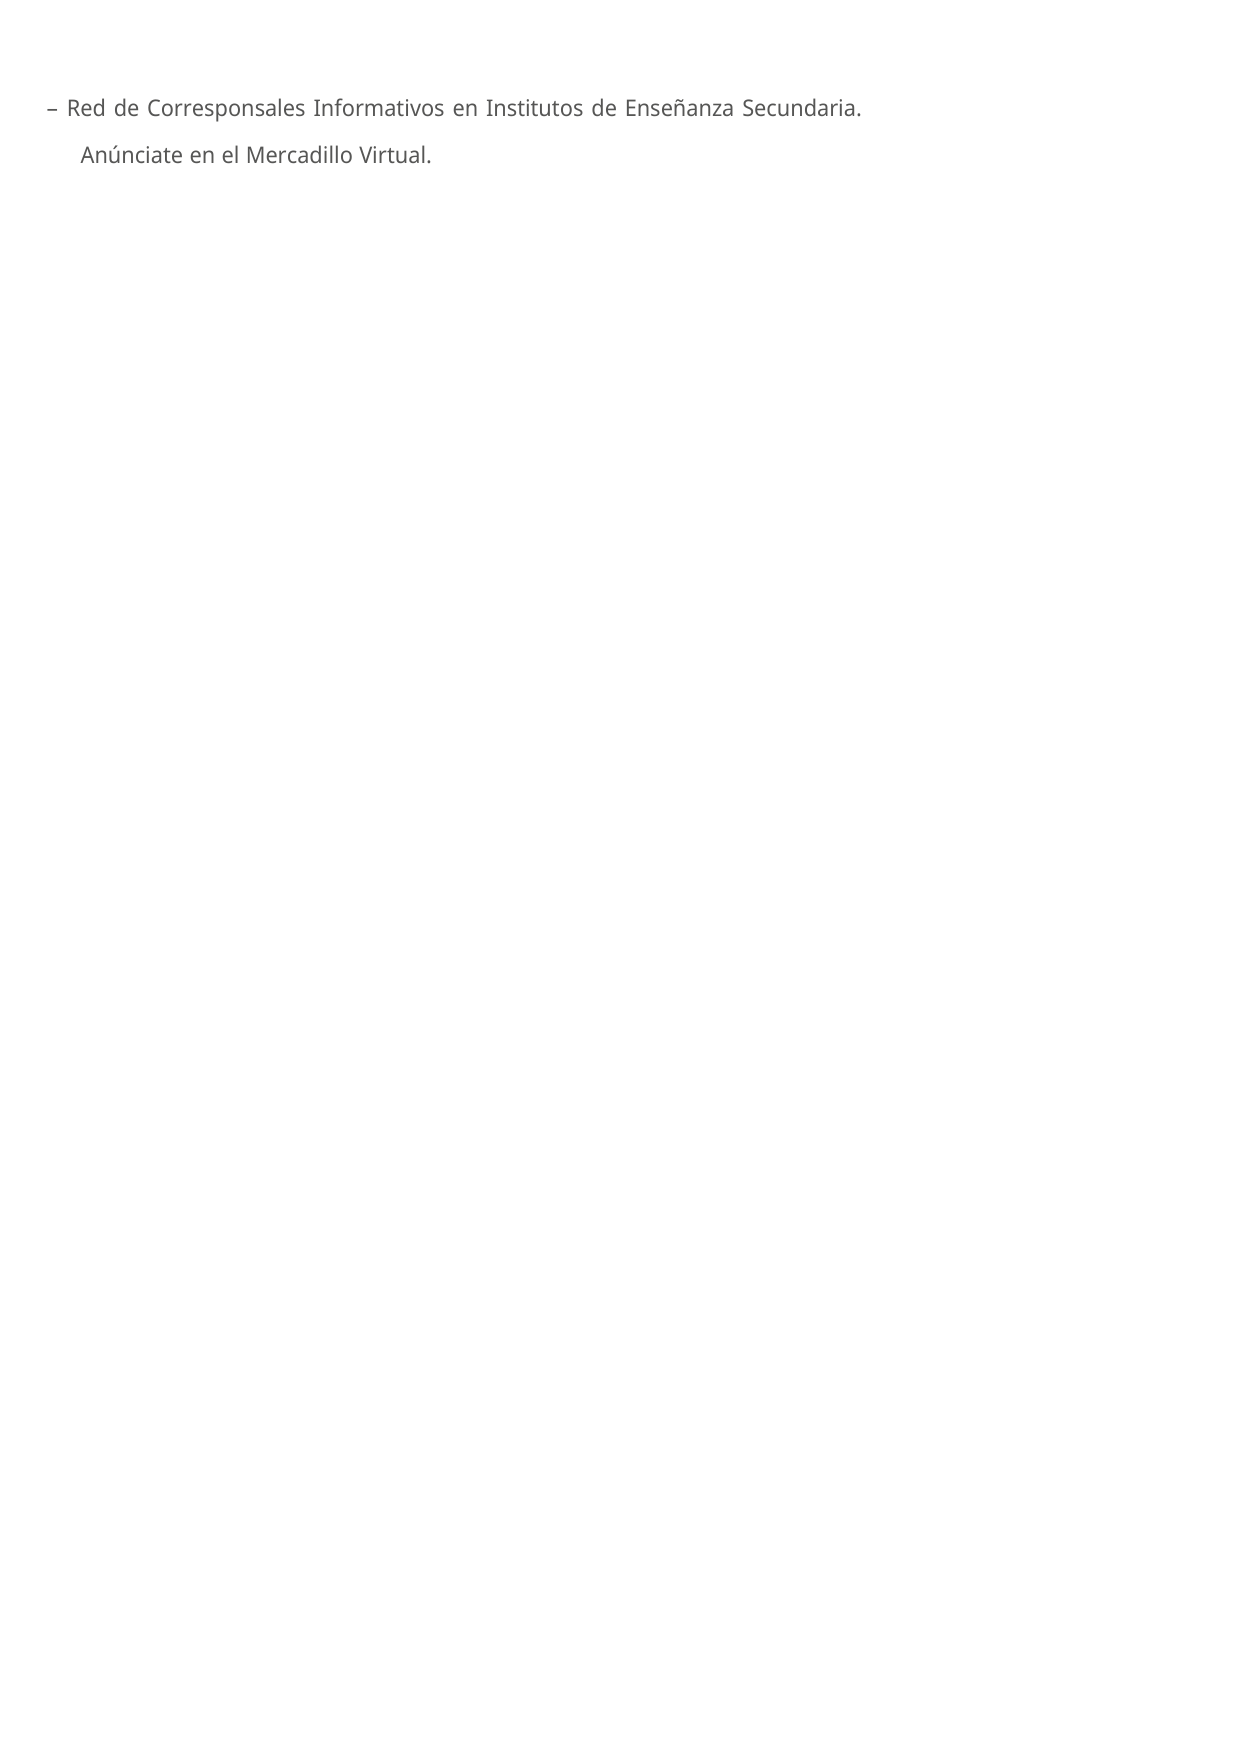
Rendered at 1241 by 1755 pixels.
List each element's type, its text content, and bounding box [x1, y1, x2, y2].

list Red de Corresponsales Informativos en Institutos de Enseñanza Secundaria. [46, 96, 1241, 121]
text Anúnciate en el Mercadillo Virtual. [80, 139, 1241, 171]
